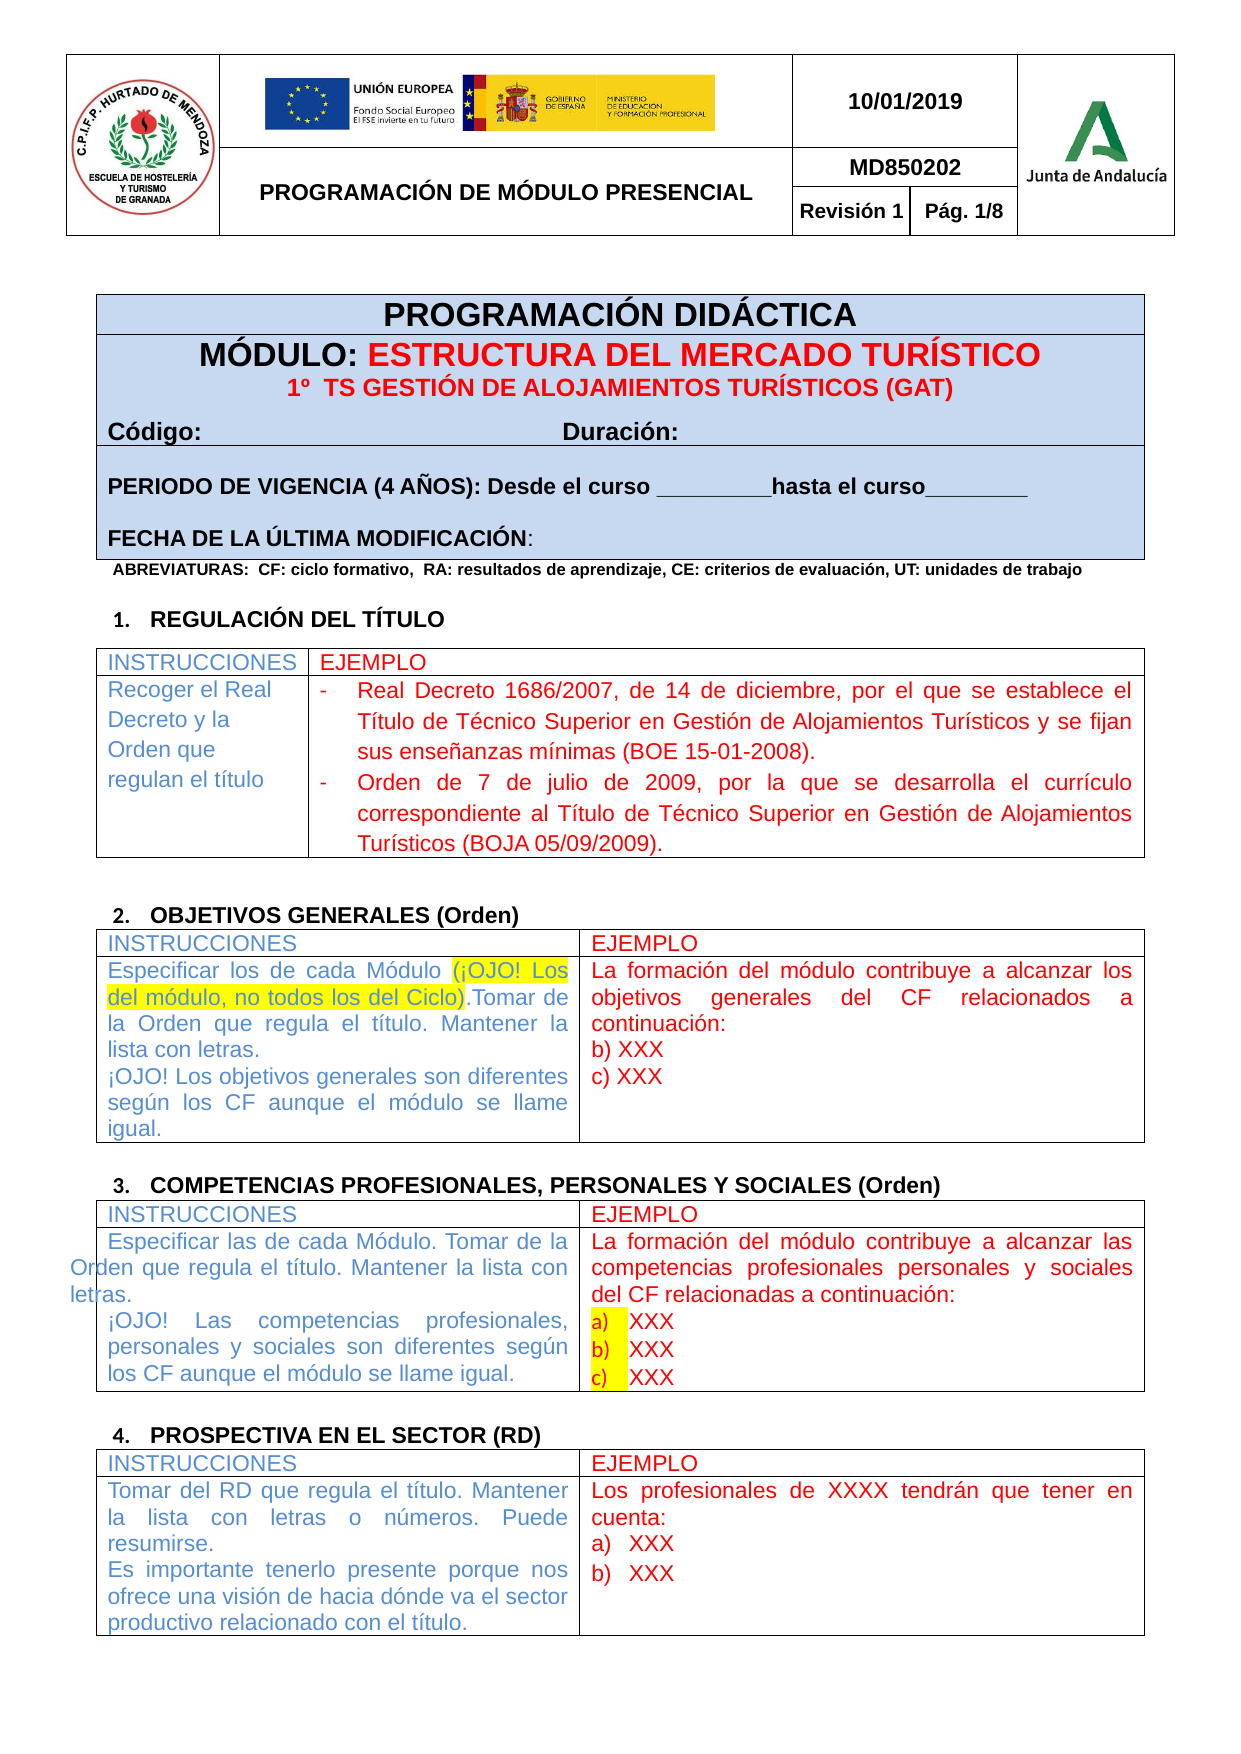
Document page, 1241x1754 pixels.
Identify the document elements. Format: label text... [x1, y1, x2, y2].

table_header INSTRUCCIONES [97, 1201, 579, 1227]
table_cell Real Decreto 1686/2007, de 14 de diciembre, por el que se establece el Título de Técnico Superior en Gestión de Alojamientos Turísticos y se fijan sus enseñanzas mínimas (BOE 15-01-2008). Orden de 7 de julio de 2009, por la que se desarrolla el currículo correspondiente al Título de Técnico Superior en Gestión de Alojamientos Turísticos (BOJA 05/09/2009). [309, 676, 1144, 857]
table_header INSTRUCCIONES [97, 1450, 579, 1476]
table_cell MÓDULO: ESTRUCTURA DEL MERCADO TURÍSTICO 1º TS GESTIÓN DE ALOJAMIENTOS TURÍSTICOS (GAT) Código: Duración: [97, 335, 1144, 445]
text ABREVIATURAS: CF: ciclo formativo, RA: resultados de aprendizaje, CE: criterios de evaluación, UT: unidades de trabajo [112, 560, 1128, 579]
list PROSPECTIVA EN EL SECTOR (RD) [112, 1421, 1128, 1449]
picture [1023, 99, 1169, 184]
table_cell La formación del módulo contribuye a alcanzar las competencias profesionales personales y sociales del CF relacionadas a continuación: XXX XXX XXX [580, 1228, 1144, 1391]
table_header EJEMPLO [580, 1450, 1144, 1476]
table_header EJEMPLO [309, 649, 1144, 675]
table_cell PERIODO DE VIGENCIA (4 AÑOS): Desde el curso _________hasta el curso________ FECHA DE LA ÚLTIMA MODIFICACIÓN: [97, 446, 1144, 559]
table_cell Los profesionales de XXXX tendrán que tener en cuenta: XXX XXX [580, 1477, 1144, 1635]
picture [70, 79, 216, 216]
table_cell Especificar las de cada Módulo. Tomar de la Orden que regula el título. Mantener la lista con letras. ¡OJO! Las competencias profesionales, personales y sociales son diferentes según los CF aunque el módulo se llame igual. [97, 1228, 579, 1391]
table_cell Especificar los de cada Módulo (¡OJO! Los del módulo, no todos los del Ciclo).Tomar de la Orden que regula el título. Mantener la lista con letras. ¡OJO! Los objetivos generales son diferentes según los CF aunque el módulo se llame igual. [97, 957, 579, 1142]
table_cell Recoger el Real Decreto y la Orden que regulan el título [97, 676, 308, 857]
list REGULACIÓN DEL TÍTULO [112, 605, 1128, 633]
table_header INSTRUCCIONES [97, 649, 308, 675]
picture [261, 74, 715, 131]
table_cell La formación del módulo contribuye a alcanzar los objetivos generales del CF relacionados a continuación: b) XXX c) XXX [580, 957, 1144, 1142]
table_header PROGRAMACIÓN DIDÁCTICA [97, 295, 1144, 334]
table_header INSTRUCCIONES [97, 930, 579, 956]
table_header EJEMPLO [580, 930, 1144, 956]
list OBJETIVOS GENERALES (Orden) [112, 901, 1128, 929]
table_header EJEMPLO [580, 1201, 1144, 1227]
table_cell Tomar del RD que regula el título. Mantener la lista con letras o números. Puede resumirse. Es importante tenerlo presente porque nos ofrece una visión de hacia dónde va el sector productivo relacionado con el título. [97, 1477, 579, 1635]
list COMPETENCIAS PROFESIONALES, PERSONALES Y SOCIALES (Orden) [112, 1171, 1128, 1199]
